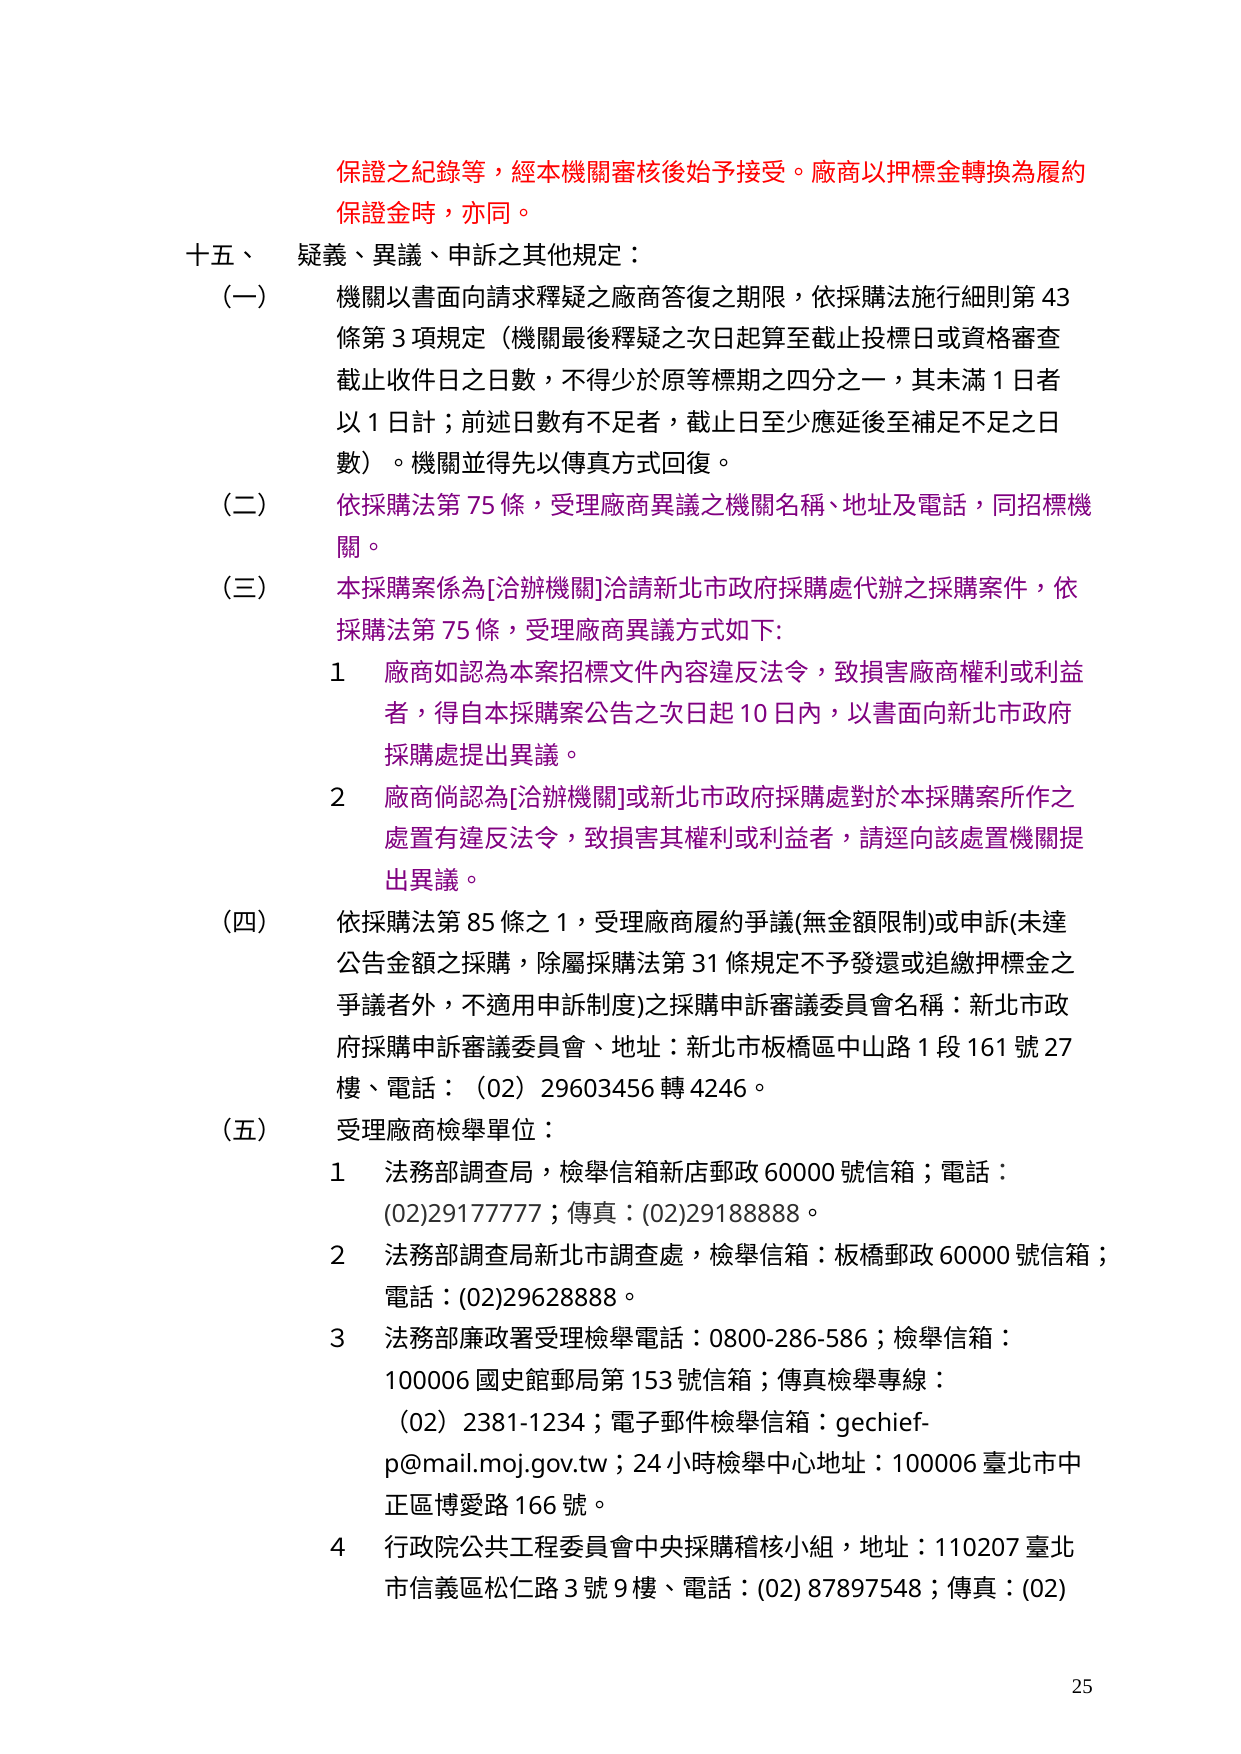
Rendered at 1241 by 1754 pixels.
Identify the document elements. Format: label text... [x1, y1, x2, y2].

subtitle 廠商倘認為[洽辦機關]或新北市政府採購處對於本採購案所作之處置有違反法令，致損害其權利或利益者，請逕向該處置機關提出異議。 [325, 773, 1092, 898]
subtitle 廠商如認為本案招標文件內容違反法令，致損害廠商權利或利益者，得自本採購案公告之次日起10日內，以書面向新北市政府採購處提出異議。 [325, 648, 1092, 773]
subtitle 法務部調查局，檢舉信箱新店郵政60000號信箱；電話：(02)29177777；傳真：(02)29188888。 [325, 1148, 1092, 1231]
subtitle 行政院公共工程委員會中央採購稽核小組，地址：110207臺北市信義區松仁路3號9樓、電話：(02) 87897548；傳真：(02) [325, 1523, 1092, 1606]
subtitle 本採購案係為[洽辦機關]洽請新北市政府採購處代辦之採購案件，依採購法第75條，受理廠商異議方式如下: [207, 564, 1092, 648]
subtitle 機關以書面向請求釋疑之廠商答復之期限，依採購法施行細則第43條第3項規定（機關最後釋疑之次日起算至截止投標日或資格審查截止收件日之日數，不得少於原等標期之四分之一，其未滿1日者以1日計；前述日數有不足者，截止日至少應延後至補足不足之日數）。機關並得先以傳真方式回復。 [207, 273, 1079, 481]
subtitle 依採購法第75條，受理廠商異議之機關名稱、地址及電話，同招標機關。 [207, 481, 1092, 564]
subtitle 疑義、異議、申訴之其他規定： [185, 231, 1079, 273]
subtitle 依採購法第85條之1，受理廠商履約爭議(無金額限制)或申訴(未達公告金額之採購，除屬採購法第31條規定不予發還或追繳押標金之爭議者外，不適用申訴制度)之採購申訴審議委員會名稱：新北市政府採購申訴審議委員會、地址：新北市板橋區中山路1段161號27樓、電話：（02）29603456轉4246。 [207, 898, 1079, 1106]
subtitle 保證之紀錄等，經本機關審核後始予接受。廠商以押標金轉換為履約保證金時，亦同。 [207, 148, 1092, 231]
subtitle 法務部廉政署受理檢舉電話：0800-286-586；檢舉信箱：100006國史館郵局第153號信箱；傳真檢舉專線：（02）2381-1234；電子郵件檢舉信箱：gechief-p@mail.moj.gov.tw；24小時檢舉中心地址：100006臺北市中正區博愛路166號。 [325, 1314, 1092, 1523]
subtitle 受理廠商檢舉單位： [207, 1106, 1079, 1148]
subtitle 法務部調查局新北市調查處，檢舉信箱：板橋郵政60000號信箱；電話：(02)29628888。 [325, 1231, 1092, 1314]
